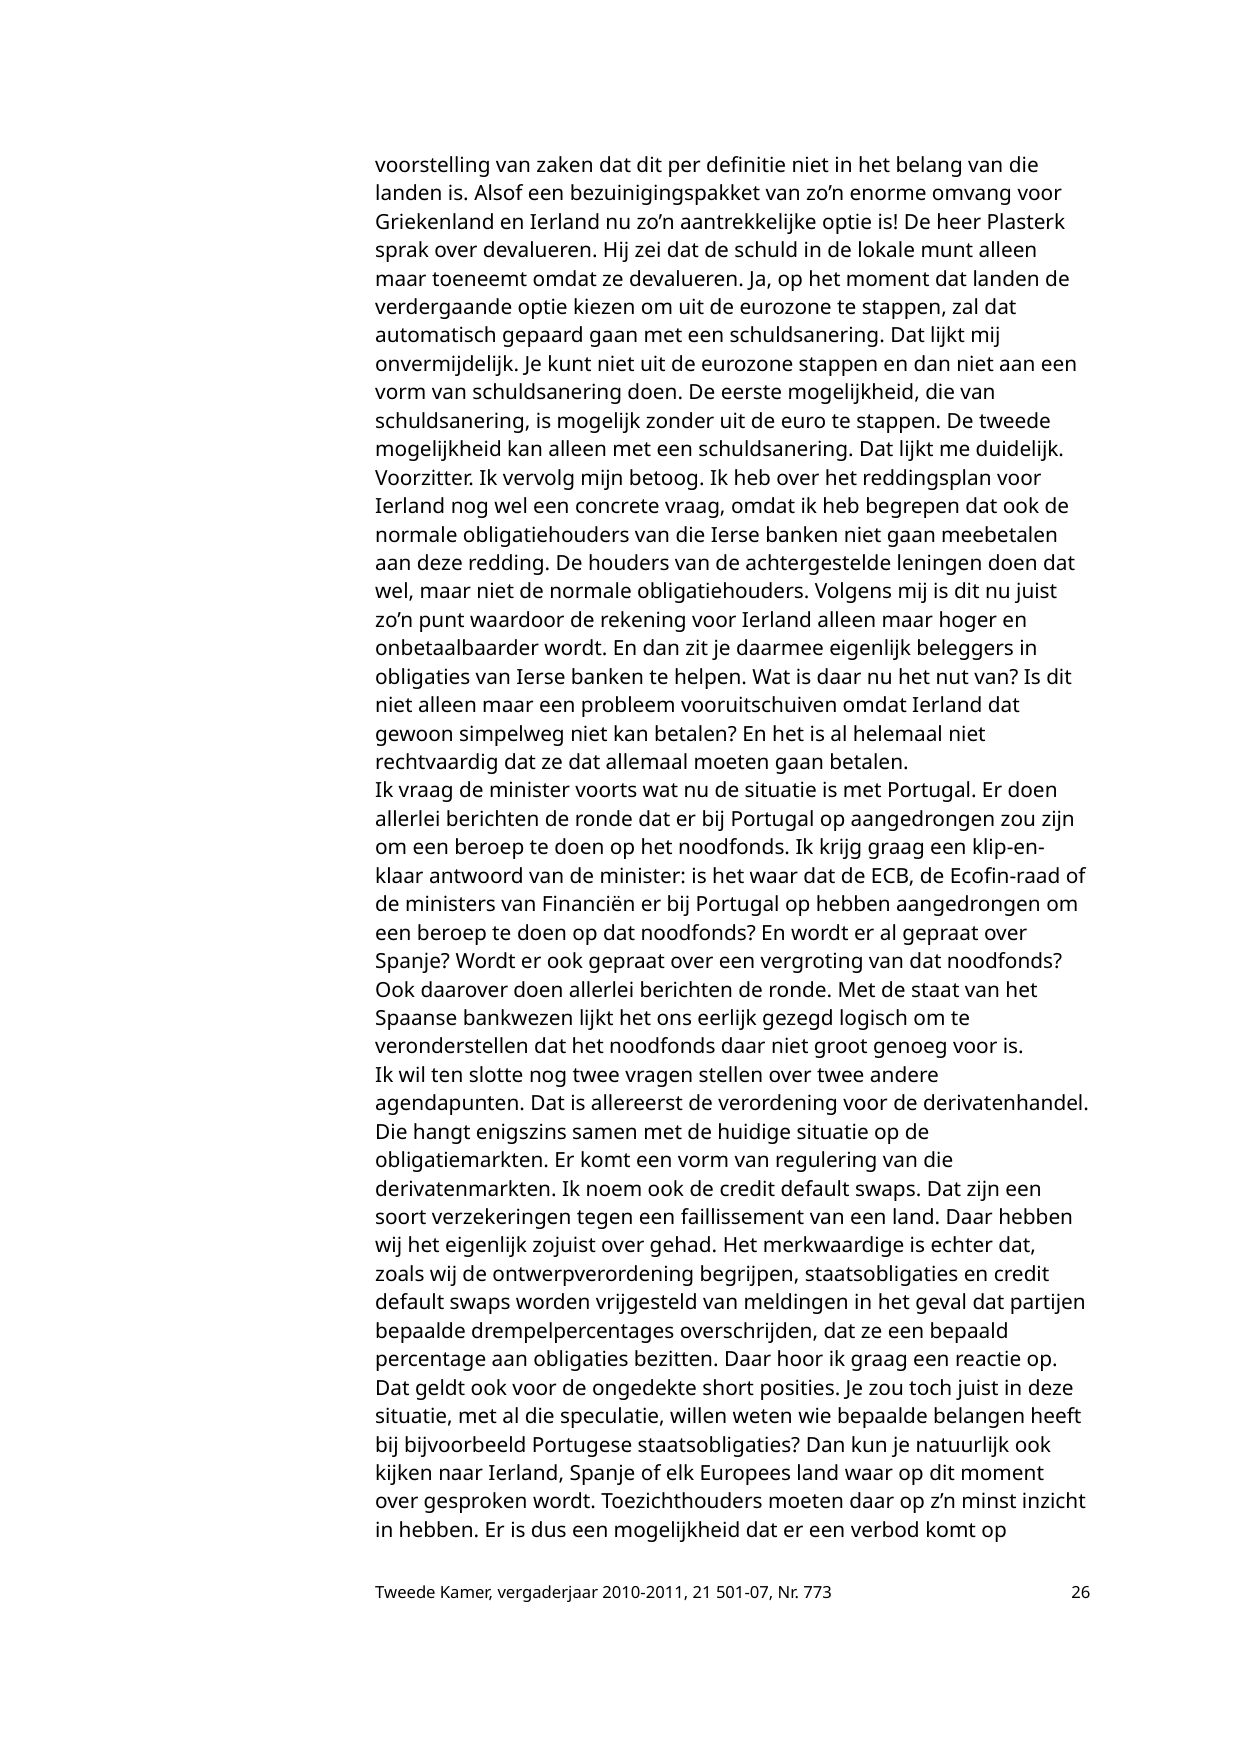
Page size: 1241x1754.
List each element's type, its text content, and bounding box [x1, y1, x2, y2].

text voorstelling van zaken dat dit per definitie niet in het belang van die landen is. Alsof een bezuinigingspakket van zo’n enorme omvang voor Griekenland en Ierland nu zo’n aantrekkelijke optie is! De heer Plasterk sprak over devalueren. Hij zei dat de schuld in de lokale munt alleen maar toeneemt omdat ze devalueren. Ja, op het moment dat landen de verdergaande optie kiezen om uit de eurozone te stappen, zal dat automatisch gepaard gaan met een schuldsanering. Dat lijkt mij onvermijdelijk. Je kunt niet uit de eurozone stappen en dan niet aan een vorm van schuldsanering doen. De eerste mogelijkheid, die van schuldsanering, is mogelijk zonder uit de euro te stappen. De tweede mogelijkheid kan alleen met een schuldsanering. Dat lijkt me duidelijk. [375, 150, 1090, 463]
text Voorzitter. Ik vervolg mijn betoog. Ik heb over het reddingsplan voor Ierland nog wel een concrete vraag, omdat ik heb begrepen dat ook de normale obligatiehouders van die Ierse banken niet gaan meebetalen aan deze redding. De houders van de achtergestelde leningen doen dat wel, maar niet de normale obligatiehouders. Volgens mij is dit nu juist zo’n punt waardoor de rekening voor Ierland alleen maar hoger en onbetaalbaarder wordt. En dan zit je daarmee eigenlijk beleggers in obligaties van Ierse banken te helpen. Wat is daar nu het nut van? Is dit niet alleen maar een probleem vooruitschuiven omdat Ierland dat gewoon simpelweg niet kan betalen? En het is al helemaal niet rechtvaardig dat ze dat allemaal moeten gaan betalen. [375, 463, 1090, 776]
text Ik wil ten slotte nog twee vragen stellen over twee andere agendapunten. Dat is allereerst de verordening voor de derivatenhandel. Die hangt enigszins samen met de huidige situatie op de obligatiemarkten. Er komt een vorm van regulering van die derivatenmarkten. Ik noem ook de credit default swaps. Dat zijn een soort verzekeringen tegen een faillissement van een land. Daar hebben wij het eigenlijk zojuist over gehad. Het merkwaardige is echter dat, zoals wij de ontwerpverordening begrijpen, staatsobligaties en credit default swaps worden vrijgesteld van meldingen in het geval dat partijen bepaalde drempelpercentages overschrijden, dat ze een bepaald percentage aan obligaties bezitten. Daar hoor ik graag een reactie op. Dat geldt ook voor de ongedekte short posities. Je zou toch juist in deze situatie, met al die speculatie, willen weten wie bepaalde belangen heeft bij bijvoorbeeld Portugese staatsobligaties? Dan kun je natuurlijk ook kijken naar Ierland, Spanje of elk Europees land waar op dit moment over gesproken wordt. Toezichthouders moeten daar op z’n minst inzicht in hebben. Er is dus een mogelijkheid dat er een verbod komt op [375, 1060, 1090, 1543]
text Ik vraag de minister voorts wat nu de situatie is met Portugal. Er doen allerlei berichten de ronde dat er bij Portugal op aangedrongen zou zijn om een beroep te doen op het noodfonds. Ik krijg graag een klip-en-klaar antwoord van de minister: is het waar dat de ECB, de Ecofin-raad of de ministers van Financiën er bij Portugal op hebben aangedrongen om een beroep te doen op dat noodfonds? En wordt er al gepraat over Spanje? Wordt er ook gepraat over een vergroting van dat noodfonds? Ook daarover doen allerlei berichten de ronde. Met de staat van het Spaanse bankwezen lijkt het ons eerlijk gezegd logisch om te veronderstellen dat het noodfonds daar niet groot genoeg voor is. [375, 776, 1090, 1060]
